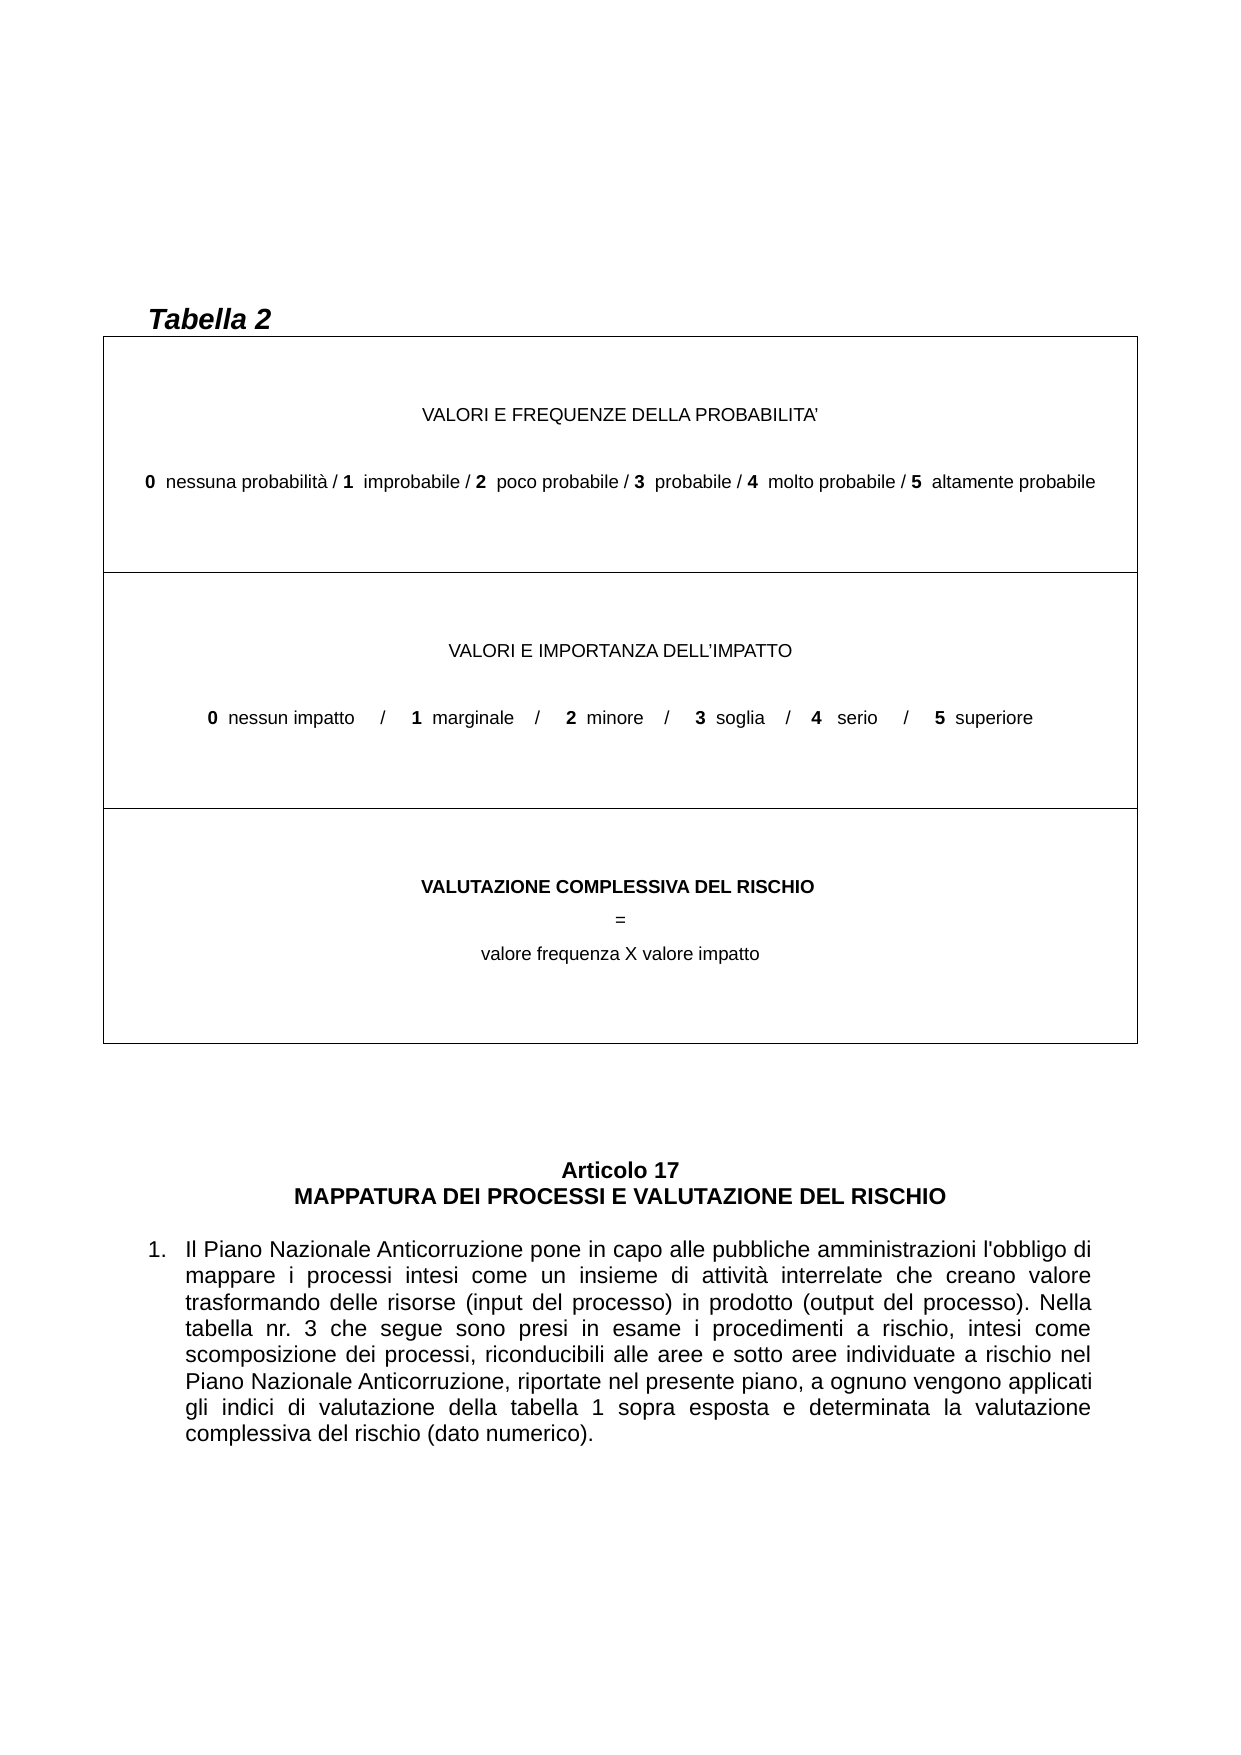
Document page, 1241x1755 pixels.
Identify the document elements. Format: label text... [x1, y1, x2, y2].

list Il Piano Nazionale Anticorruzione pone in capo alle pubbliche amministrazioni l'obbligo di mappare i processi intesi come un insieme di attività interrelate che creano valore trasformando delle risorse (input del processo) in prodotto (output del processo). Nella tabella nr. 3 che segue sono presi in esame i procedimenti a rischio, intesi come scomposizione dei processi, riconducibili alle aree e sotto aree individuate a rischio nel Piano Nazionale Anticorruzione, riportate nel presente piano, a ognuno vengono applicati gli indici di valutazione della tabella 1 sopra esposta e determinata la valutazione complessiva del rischio (dato numerico). [148, 1236, 1093, 1447]
text MAPPATURA DEI PROCESSI E VALUTAZIONE DEL RISCHIO [148, 1183, 1093, 1209]
text Articolo 17 [148, 1157, 1093, 1183]
text Tabella 2 [148, 302, 1093, 336]
table_cell VALORI E IMPORTANZA DELL’IMPATTO 0 nessun impatto / 1 marginale / 2 minore / 3 soglia / 4 serio / 5 superiore [104, 573, 1137, 807]
table_cell VALUTAZIONE COMPLESSIVA DEL RISCHIO = valore frequenza X valore impatto [104, 809, 1137, 1043]
table_header VALORI E FREQUENZE DELLA PROBABILITA’ 0 nessuna probabilità / 1 improbabile / 2 poco probabile / 3 probabile / 4 molto probabile / 5 altamente probabile [104, 337, 1137, 572]
